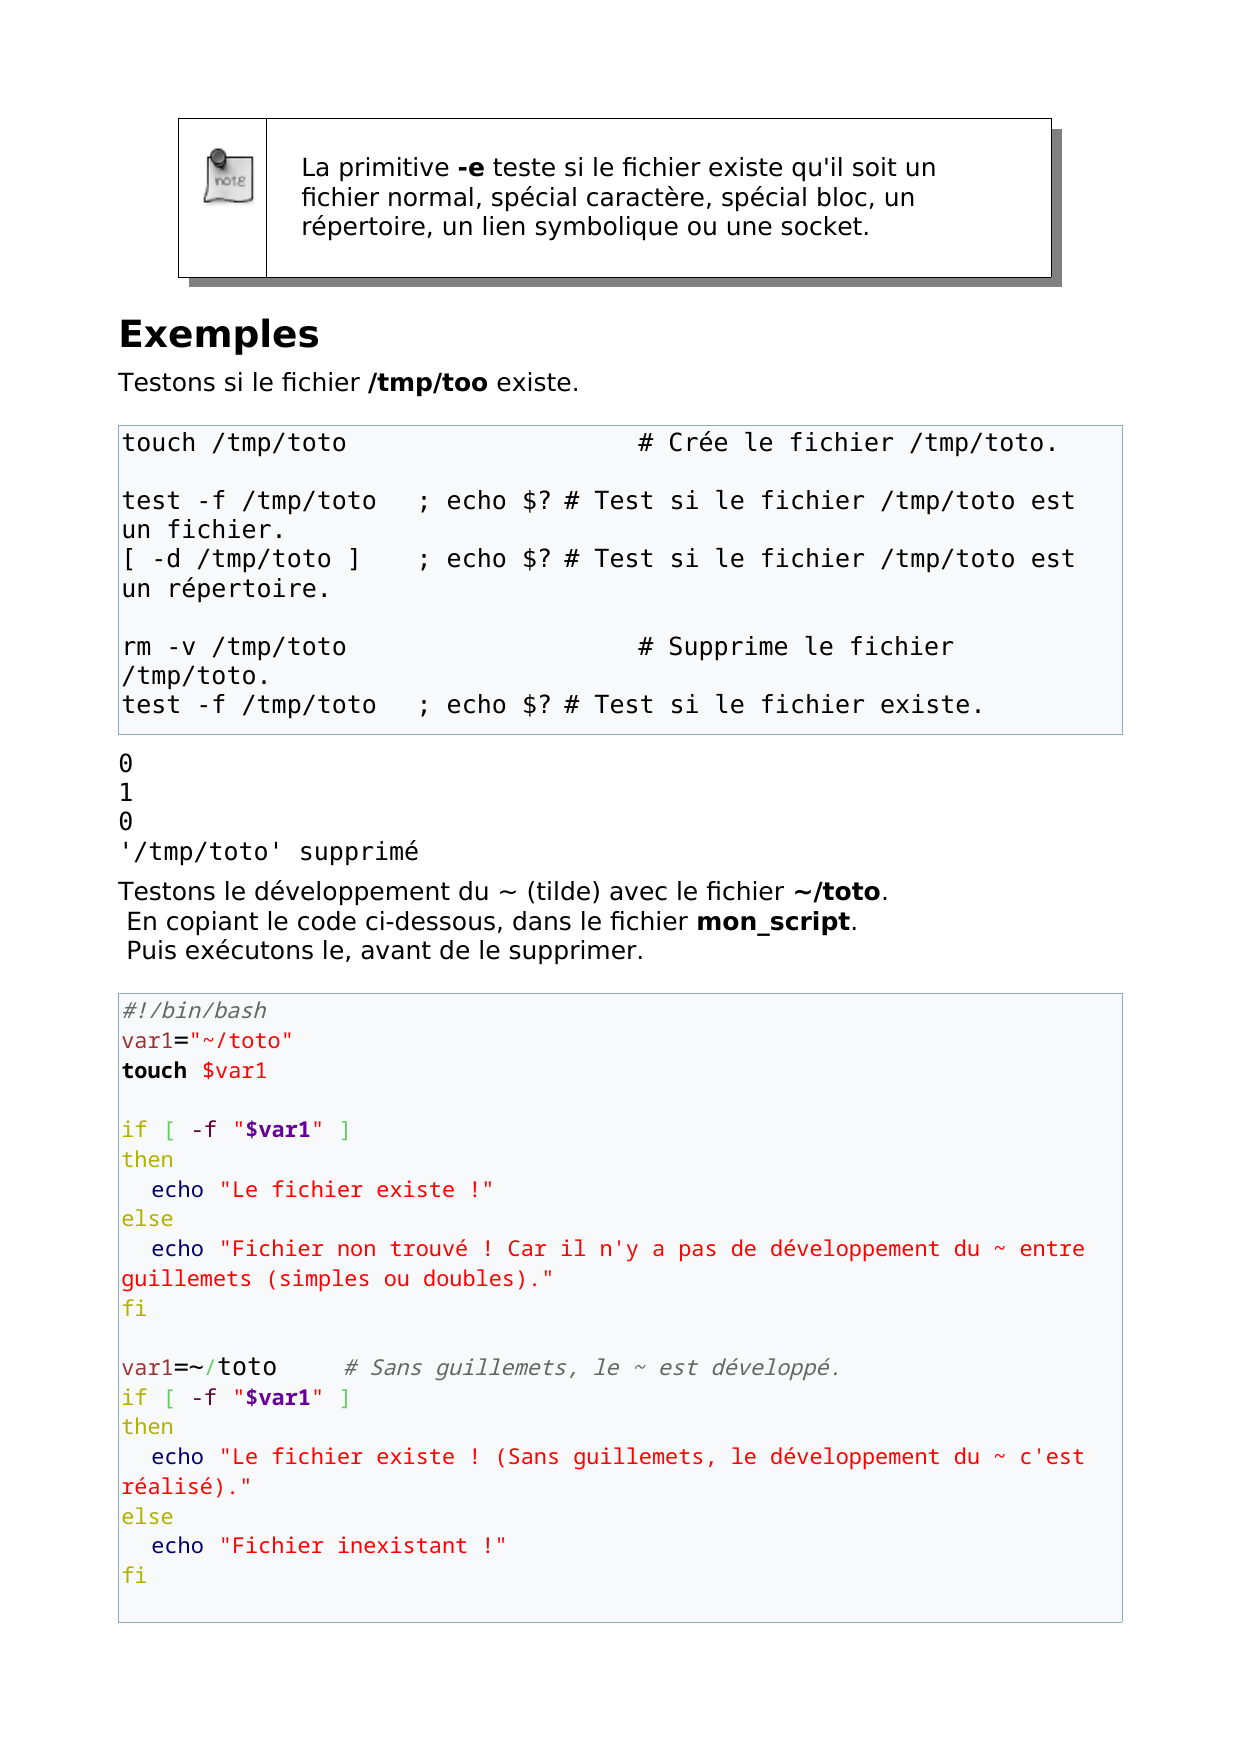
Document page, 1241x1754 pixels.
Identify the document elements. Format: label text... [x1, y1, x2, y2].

picture [190, 141, 266, 217]
text Testons le développement du ~ (tilde) avec le fichier ~/toto. En copiant le code ci-dessous, dans le fichier mon_script. Puis exécutons le, avant de le supprimer. [118, 878, 1122, 965]
table_header La primitive -e teste si le fichier existe qu'il soit un fichier normal, spécial caractère, spécial bloc, un répertoire, un lien symbolique ou une socket. [267, 119, 1051, 277]
text Testons si le fichier /tmp/too existe. [118, 368, 1122, 398]
table_header touch /tmp/toto # Crée le fichier /tmp/toto. test -f /tmp/toto ; echo $? # Test si le fichier /tmp/toto est un fichier. [ -d /tmp/toto ] ; echo $? # Test si le fichier /tmp/toto est un répertoire. rm -v /tmp/toto # Supprime le fichier /tmp/toto. test -f /tmp/toto ; echo $? # Test si le fichier existe. [119, 426, 1122, 734]
subtitle Exemples [118, 312, 1122, 356]
table_header [179, 119, 266, 277]
table_header #!/bin/bash var1="~/toto" touch $var1 if [ -f "$var1" ] then echo "Le fichier existe !" else echo "Fichier non trouvé ! Car il n'y a pas de développement du ~ entre guillemets (simples ou doubles)." fi var1=~/toto # Sans guillemets, le ~ est développé. if [ -f "$var1" ] then echo "Le fichier existe ! (Sans guillemets, le développement du ~ c'est réalisé)." else echo "Fichier inexistant !" fi [119, 994, 1122, 1622]
text 0 1 0 '/tmp/toto' supprimé [118, 749, 1122, 866]
